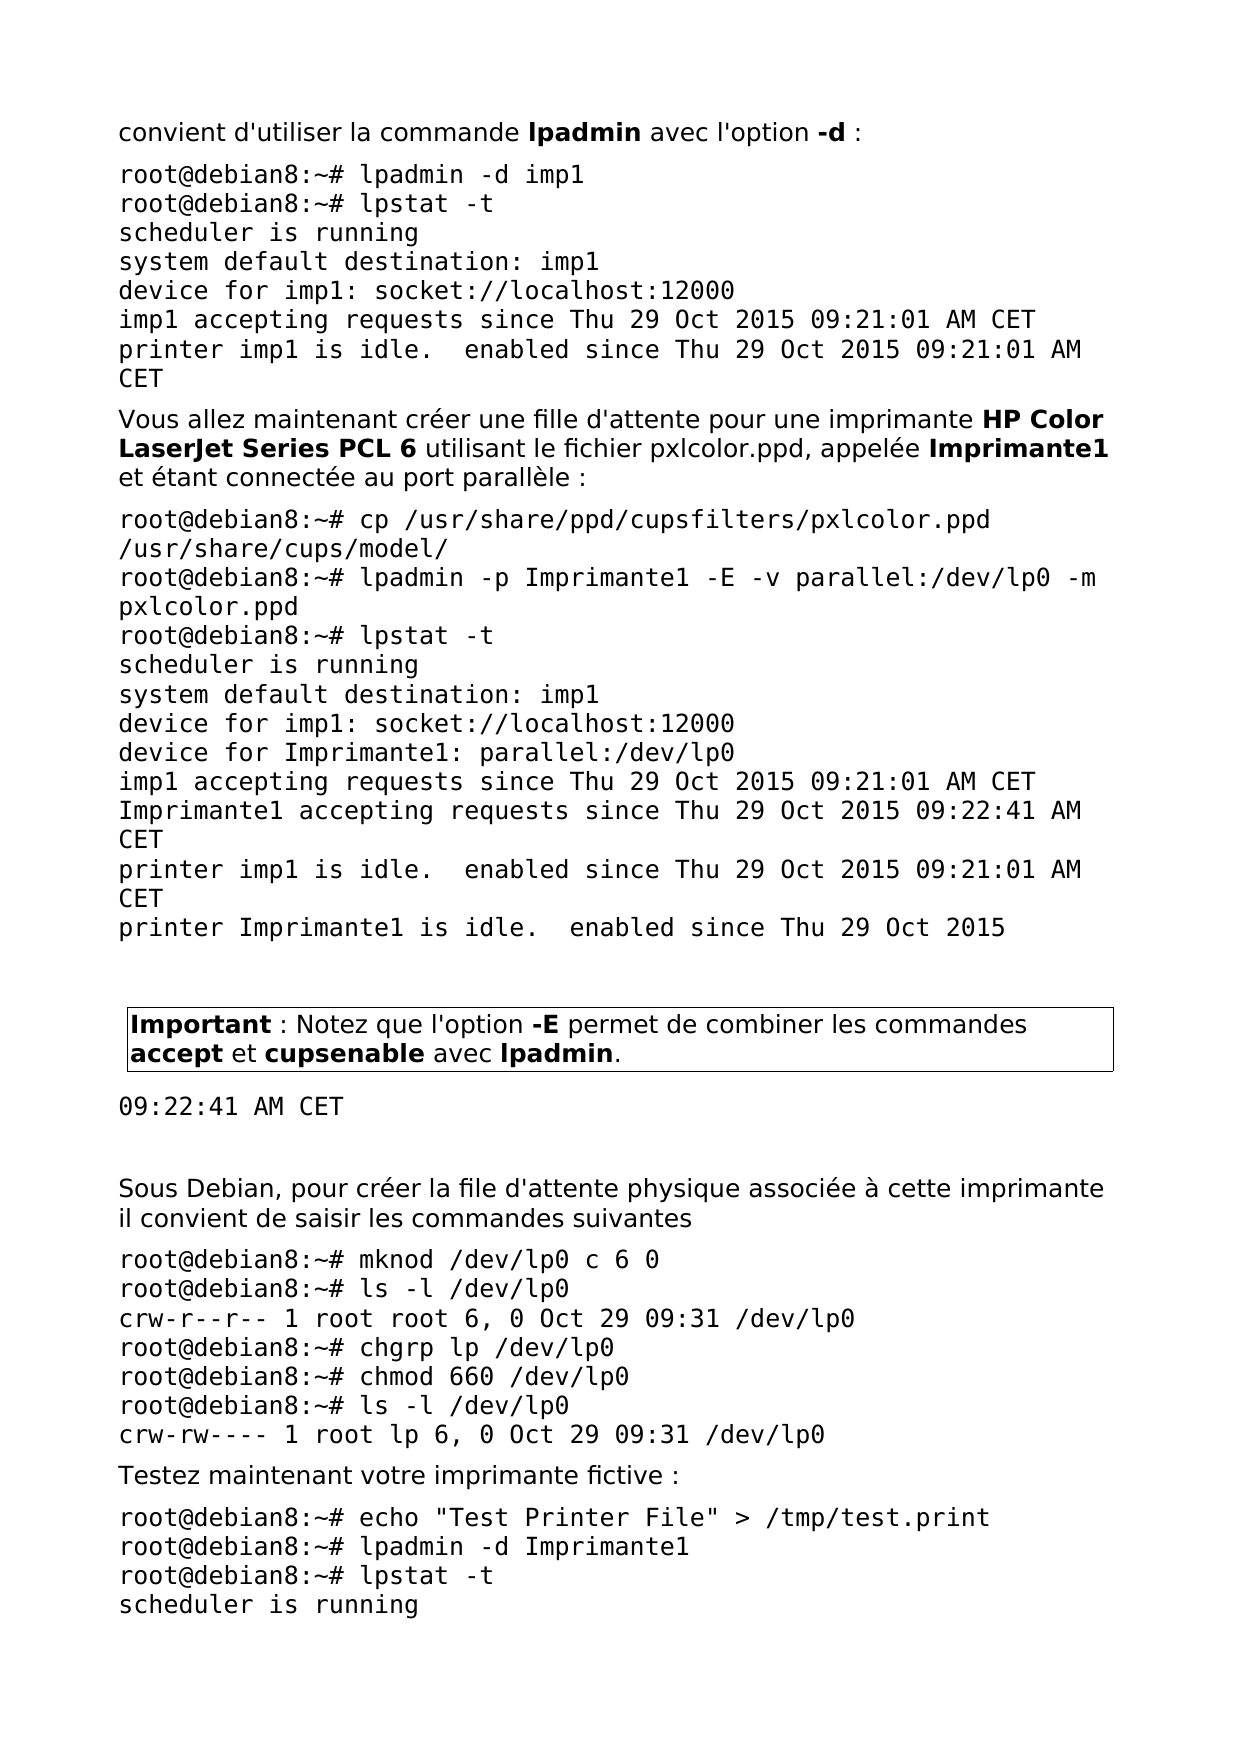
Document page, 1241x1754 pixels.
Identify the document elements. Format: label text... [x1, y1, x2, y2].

text Vous allez maintenant créer une fille d'attente pour une imprimante HP Color LaserJet Series PCL 6 utilisant le fichier pxlcolor.ppd, appelée Imprimante1 et étant connectée au port parallèle : [118, 405, 1122, 492]
table_header Important : Notez que l'option -E permet de combiner les commandes accept et cupsenable avec lpadmin. [128, 1008, 1113, 1071]
text convient d'utiliser la commande lpadmin avec l'option -d : [118, 118, 1122, 147]
text root@debian8:~# cp /usr/share/ppd/cupsfilters/pxlcolor.ppd /usr/share/cups/model/ root@debian8:~# lpadmin -p Imprimante1 -E -v parallel:/dev/lp0 -m pxlcolor.ppd root@debian8:~# lpstat -t scheduler is running system default destination: imp1 device for imp1: socket://localhost:12000 device for Imprimante1: parallel:/dev/lp0 imp1 accepting requests since Thu 29 Oct 2015 09:21:01 AM CET Imprimante1 accepting requests since Thu 29 Oct 2015 09:22:41 AM CET printer imp1 is idle. enabled since Thu 29 Oct 2015 09:21:01 AM CET printer Imprimante1 is idle. enabled since Thu 29 Oct 2015 [118, 505, 1122, 983]
text root@debian8:~# lpadmin -d imp1 root@debian8:~# lpstat -t scheduler is running system default destination: imp1 device for imp1: socket://localhost:12000 imp1 accepting requests since Thu 29 Oct 2015 09:21:01 AM CET printer imp1 is idle. enabled since Thu 29 Oct 2015 09:21:01 AM CET [118, 160, 1122, 393]
text 09:22:41 AM CET [118, 1080, 1122, 1121]
text Sous Debian, pour créer la file d'attente physique associée à cette imprimante il convient de saisir les commandes suivantes [118, 1175, 1122, 1233]
text root@debian8:~# echo "Test Printer File" > /tmp/test.print root@debian8:~# lpadmin -d Imprimante1 root@debian8:~# lpstat -t scheduler is running [118, 1503, 1122, 1620]
text Testez maintenant votre imprimante fictive : [118, 1461, 1122, 1491]
text root@debian8:~# mknod /dev/lp0 c 6 0 root@debian8:~# ls -l /dev/lp0 crw-r--r-- 1 root root 6, 0 Oct 29 09:31 /dev/lp0 root@debian8:~# chgrp lp /dev/lp0 root@debian8:~# chmod 660 /dev/lp0 root@debian8:~# ls -l /dev/lp0 crw-rw---- 1 root lp 6, 0 Oct 29 09:31 /dev/lp0 [118, 1246, 1122, 1450]
